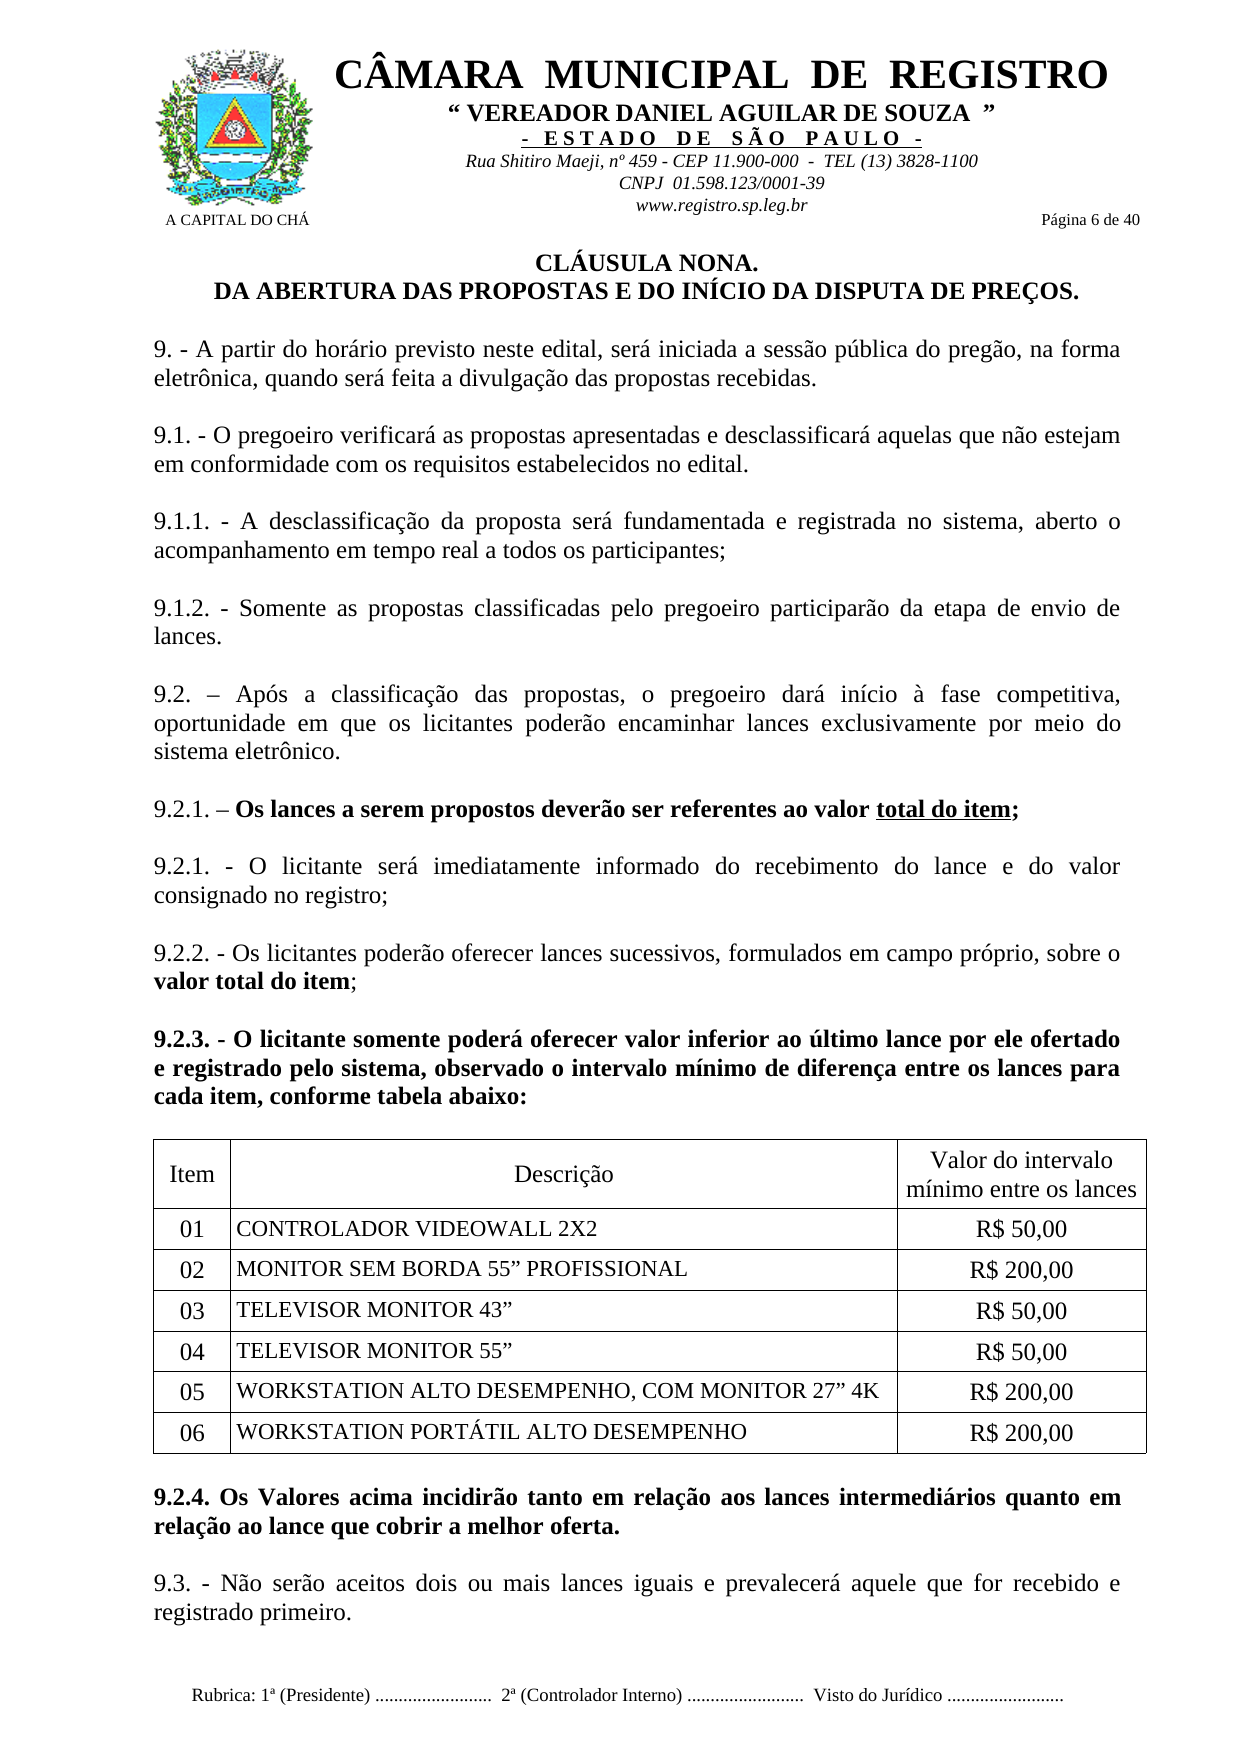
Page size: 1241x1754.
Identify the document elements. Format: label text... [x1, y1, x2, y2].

table_cell 01 [154, 1209, 230, 1249]
table_cell R$ 50,00 [898, 1332, 1146, 1371]
table_cell R$ 50,00 [898, 1291, 1146, 1331]
table_header Valor do intervalo mínimo entre os lances [898, 1140, 1146, 1208]
text 9. - A partir do horário previsto neste edital, será iniciada a sessão pública do pregão, na forma eletrônica, quando será feita a divulgação das propostas recebidas. [153, 334, 1122, 391]
subtitle DA ABERTURA DAS PROPOSTAS E DO INÍCIO DA DISPUTA DE PREÇOS. [153, 276, 1140, 305]
table_cell WORKSTATION ALTO DESEMPENHO, COM MONITOR 27” 4K [231, 1372, 897, 1412]
table_cell R$ 50,00 [898, 1209, 1146, 1249]
text 9.2.2. - Os licitantes poderão oferecer lances sucessivos, formulados em campo próprio, sobre o valor total do item; [153, 938, 1122, 995]
text 9.1.2. - Somente as propostas classificadas pelo pregoeiro participarão da etapa de envio de lances. [153, 593, 1122, 650]
text 9.2.1. – Os lances a serem propostos deverão ser referentes ao valor total do item; [153, 794, 1122, 823]
table_cell TELEVISOR MONITOR 55” [231, 1332, 897, 1371]
text 9.1. - O pregoeiro verificará as propostas apresentadas e desclassificará aquelas que não estejam em conformidade com os requisitos estabelecidos no edital. [153, 420, 1122, 478]
table_cell MONITOR SEM BORDA 55” PROFISSIONAL [231, 1250, 897, 1290]
table_cell R$ 200,00 [898, 1250, 1146, 1290]
table_cell 06 [154, 1413, 230, 1453]
subtitle CLÁUSULA NONA. [153, 248, 1140, 276]
text 9.2. – Após a classificação das propostas, o pregoeiro dará início à fase competitiva, oportunidade em que os licitantes poderão encaminhar lances exclusivamente por meio do sistema eletrônico. [153, 679, 1122, 765]
table_cell 04 [154, 1332, 230, 1371]
text 9.2.1. - O licitante será imediatamente informado do recebimento do lance e do valor consignado no registro; [153, 851, 1122, 909]
table_cell WORKSTATION PORTÁTIL ALTO DESEMPENHO [231, 1413, 897, 1453]
text 9.1.1. - A desclassificação da proposta será fundamentada e registrada no sistema, aberto o acompanhamento em tempo real a todos os participantes; [153, 506, 1122, 564]
table_cell TELEVISOR MONITOR 43” [231, 1291, 897, 1331]
table_header Item [154, 1140, 230, 1208]
table_header Descrição [231, 1140, 897, 1208]
table_cell 03 [154, 1291, 230, 1331]
table_cell 05 [154, 1372, 230, 1412]
table_cell R$ 200,00 [898, 1413, 1146, 1453]
table_cell CONTROLADOR VIDEOWALL 2X2 [231, 1209, 897, 1249]
table_cell R$ 200,00 [898, 1372, 1146, 1412]
text 9.2.3. - O licitante somente poderá oferecer valor inferior ao último lance por ele ofertado e registrado pelo sistema, observado o intervalo mínimo de diferença entre os lances para cada item, conforme tabela abaixo: [153, 1024, 1122, 1110]
text 9.2.4. Os Valores acima incidirão tanto em relação aos lances intermediários quanto em relação ao lance que cobrir a melhor oferta. [153, 1482, 1122, 1539]
table_cell 02 [154, 1250, 230, 1290]
text 9.3. - Não serão aceitos dois ou mais lances iguais e prevalecerá aquele que for recebido e registrado primeiro. [153, 1568, 1122, 1626]
